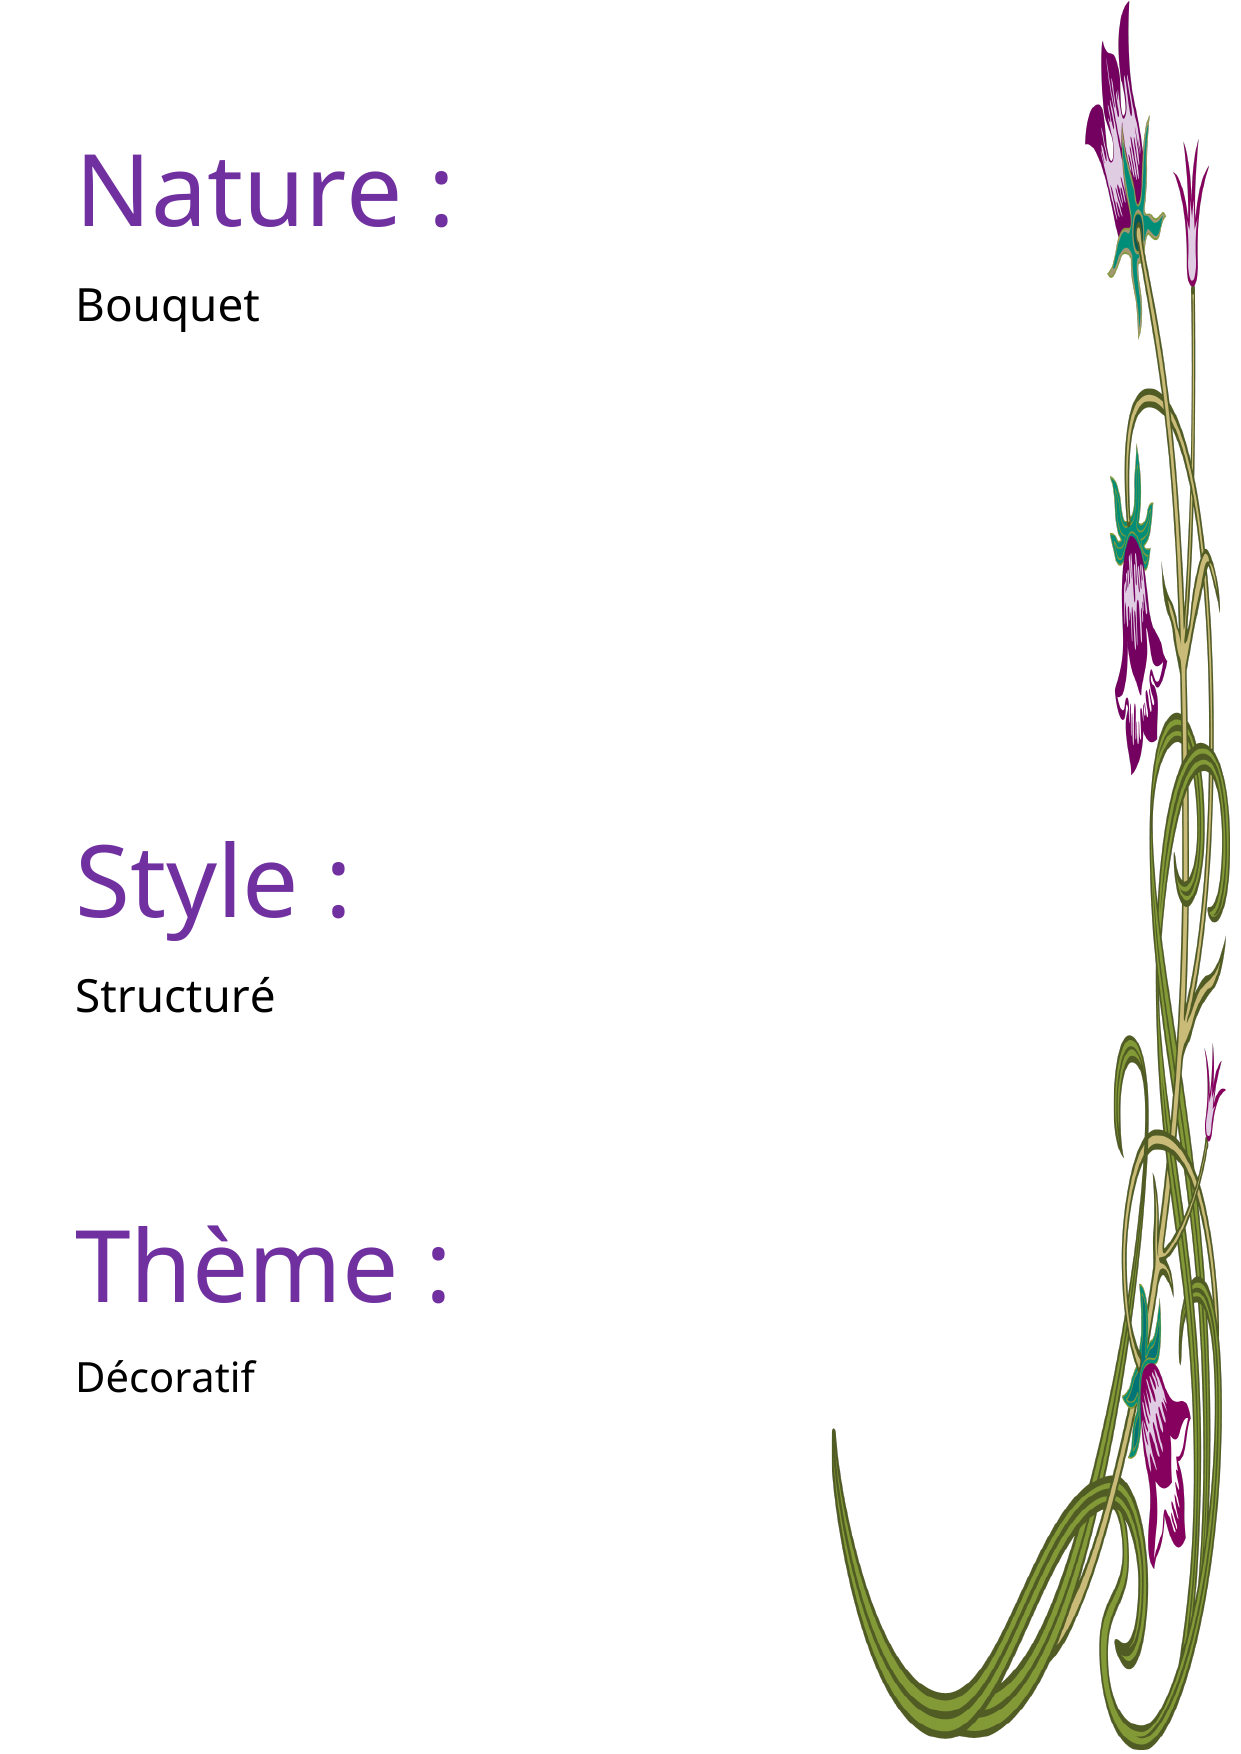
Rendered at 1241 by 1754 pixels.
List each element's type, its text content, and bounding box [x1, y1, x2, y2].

text Nature : [75, 120, 831, 256]
text Décoratif [75, 1348, 831, 1405]
text Style : [75, 810, 831, 947]
text Thème : [75, 1195, 831, 1332]
text Structuré [75, 963, 831, 1026]
picture [831, 1, 1230, 1750]
text Bouquet [75, 273, 831, 335]
